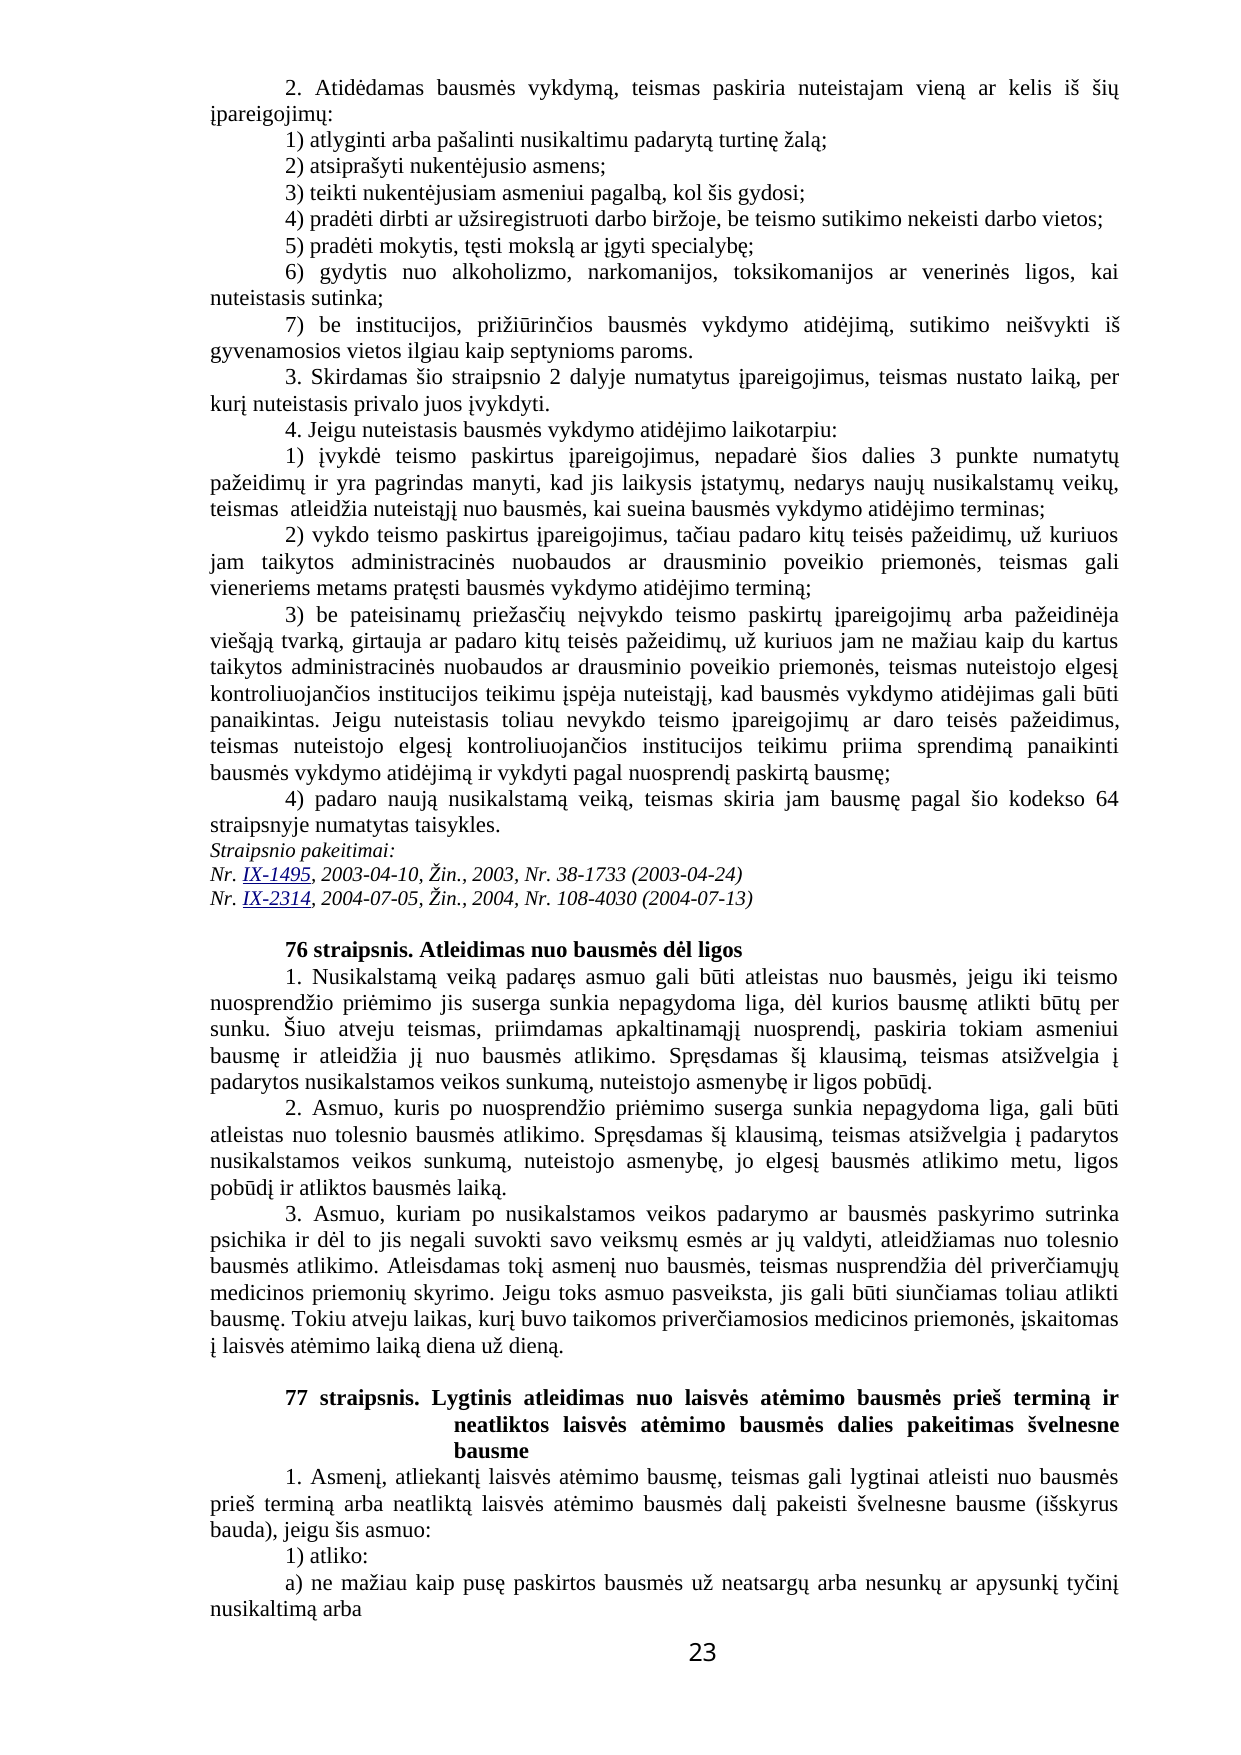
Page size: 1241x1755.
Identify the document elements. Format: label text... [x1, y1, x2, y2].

text 1) įvykdė teismo paskirtus įpareigojimus, nepadarė šios dalies 3 punkte numatytų pažeidimų ir yra pagrindas manyti, kad jis laikysis įstatymų, nedarys naujų nusikalstamų veikų, teismas atleidžia nuteistąjį nuo bausmės, kai sueina bausmės vykdymo atidėjimo terminas; [210, 442, 1120, 522]
text 3) be pateisinamų priežasčių neįvykdo teismo paskirtų įpareigojimų arba pažeidinėja viešąją tvarką, girtauja ar padaro kitų teisės pažeidimų, už kuriuos jam ne mažiau kaip du kartus taikytos administracinės nuobaudos ar drausminio poveikio priemonės, teismas nuteistojo elgesį kontroliuojančios institucijos teikimu įspėja nuteistąjį, kad bausmės vykdymo atidėjimas gali būti panaikintas. Jeigu nuteistasis toliau nevykdo teismo įpareigojimų ar daro teisės pažeidimus, teismas nuteistojo elgesį kontroliuojančios institucijos teikimu priima sprendimą panaikinti bausmės vykdymo atidėjimą ir vykdyti pagal nuosprendį paskirtą bausmę; [210, 601, 1120, 785]
text a) ne mažiau kaip pusę paskirtos bausmės už neatsargų arba nesunkų ar apysunkį tyčinį nusikaltimą arba [210, 1569, 1120, 1622]
text 1. Asmenį, atliekantį laisvės atėmimo bausmę, teismas gali lygtinai atleisti nuo bausmės prieš terminą arba neatliktą laisvės atėmimo bausmės dalį pakeisti švelnesne bausme (išskyrus bauda), jeigu šis asmuo: [210, 1463, 1120, 1542]
text 3) teikti nukentėjusiam asmeniui pagalbą, kol šis gydosi; [210, 179, 1120, 205]
text 5) pradėti mokytis, tęsti mokslą ar įgyti specialybę; [210, 232, 1120, 258]
text 4) pradėti dirbti ar užsiregistruoti darbo biržoje, be teismo sutikimo nekeisti darbo vietos; [210, 205, 1120, 232]
text 1) atliko: [210, 1542, 1120, 1569]
text 1. Nusikalstamą veiką padaręs asmuo gali būti atleistas nuo bausmės, jeigu iki teismo nuosprendžio priėmimo jis suserga sunkia nepagydoma liga, dėl kurios bausmę atlikti būtų per sunku. Šiuo atveju teismas, priimdamas apkaltinamąjį nuosprendį, paskiria tokiam asmeniui bausmę ir atleidžia jį nuo bausmės atlikimo. Spręsdamas šį klausimą, teismas atsižvelgia į padarytos nusikalstamos veikos sunkumą, nuteistojo asmenybę ir ligos pobūdį. [210, 963, 1120, 1094]
text 3. Asmuo, kuriam po nusikalstamos veikos padarymo ar bausmės paskyrimo sutrinka psichika ir dėl to jis negali suvokti savo veiksmų esmės ar jų valdyti, atleidžiamas nuo tolesnio bausmės atlikimo. Atleisdamas tokį asmenį nuo bausmės, teismas nusprendžia dėl priverčiamųjų medicinos priemonių skyrimo. Jeigu toks asmuo pasveiksta, jis gali būti siunčiamas toliau atlikti bausmę. Tokiu atveju laikas, kurį buvo taikomos priverčiamosios medicinos priemonės, įskaitomas į laisvės atėmimo laiką diena už dieną. [210, 1200, 1120, 1358]
text 2) atsiprašyti nukentėjusio asmens; [210, 153, 1120, 179]
text Nr. IX-2314, 2004-07-05, Žin., 2004, Nr. 108-4030 (2004-07-13) [210, 886, 1120, 910]
text 4. Jeigu nuteistasis bausmės vykdymo atidėjimo laikotarpiu: [210, 416, 1120, 442]
text Straipsnio pakeitimai: [210, 838, 1120, 862]
text 76 straipsnis. Atleidimas nuo bausmės dėl ligos [210, 936, 1120, 963]
text 2. Atidėdamas bausmės vykdymą, teismas paskiria nuteistajam vieną ar kelis iš šių įpareigojimų: [210, 73, 1120, 126]
text 7) be institucijos, prižiūrinčios bausmės vykdymo atidėjimą, sutikimo neišvykti iš gyvenamosios vietos ilgiau kaip septynioms paroms. [210, 311, 1120, 363]
text Nr. IX-1495, 2003-04-10, Žin., 2003, Nr. 38-1733 (2003-04-24) [210, 862, 1120, 886]
text 2) vykdo teismo paskirtus įpareigojimus, tačiau padaro kitų teisės pažeidimų, už kuriuos jam taikytos administracinės nuobaudos ar drausminio poveikio priemonės, teismas gali vieneriems metams pratęsti bausmės vykdymo atidėjimo terminą; [210, 522, 1120, 601]
text 3. Skirdamas šio straipsnio 2 dalyje numatytus įpareigojimus, teismas nustato laiką, per kurį nuteistasis privalo juos įvykdyti. [210, 363, 1120, 416]
text 77 straipsnis. Lygtinis atleidimas nuo laisvės atėmimo bausmės prieš terminą ir neatliktos laisvės atėmimo bausmės dalies pakeitimas švelnesne bausme [285, 1384, 1120, 1463]
text 1) atlyginti arba pašalinti nusikaltimu padarytą turtinę žalą; [210, 126, 1120, 153]
text 6) gydytis nuo alkoholizmo, narkomanijos, toksikomanijos ar venerinės ligos, kai nuteistasis sutinka; [210, 258, 1120, 311]
text 4) padaro naują nusikalstamą veiką, teismas skiria jam bausmę pagal šio kodekso 64 straipsnyje numatytas taisykles. [210, 785, 1120, 838]
text 2. Asmuo, kuris po nuosprendžio priėmimo suserga sunkia nepagydoma liga, gali būti atleistas nuo tolesnio bausmės atlikimo. Spręsdamas šį klausimą, teismas atsižvelgia į padarytos nusikalstamos veikos sunkumą, nuteistojo asmenybę, jo elgesį bausmės atlikimo metu, ligos pobūdį ir atliktos bausmės laiką. [210, 1094, 1120, 1200]
